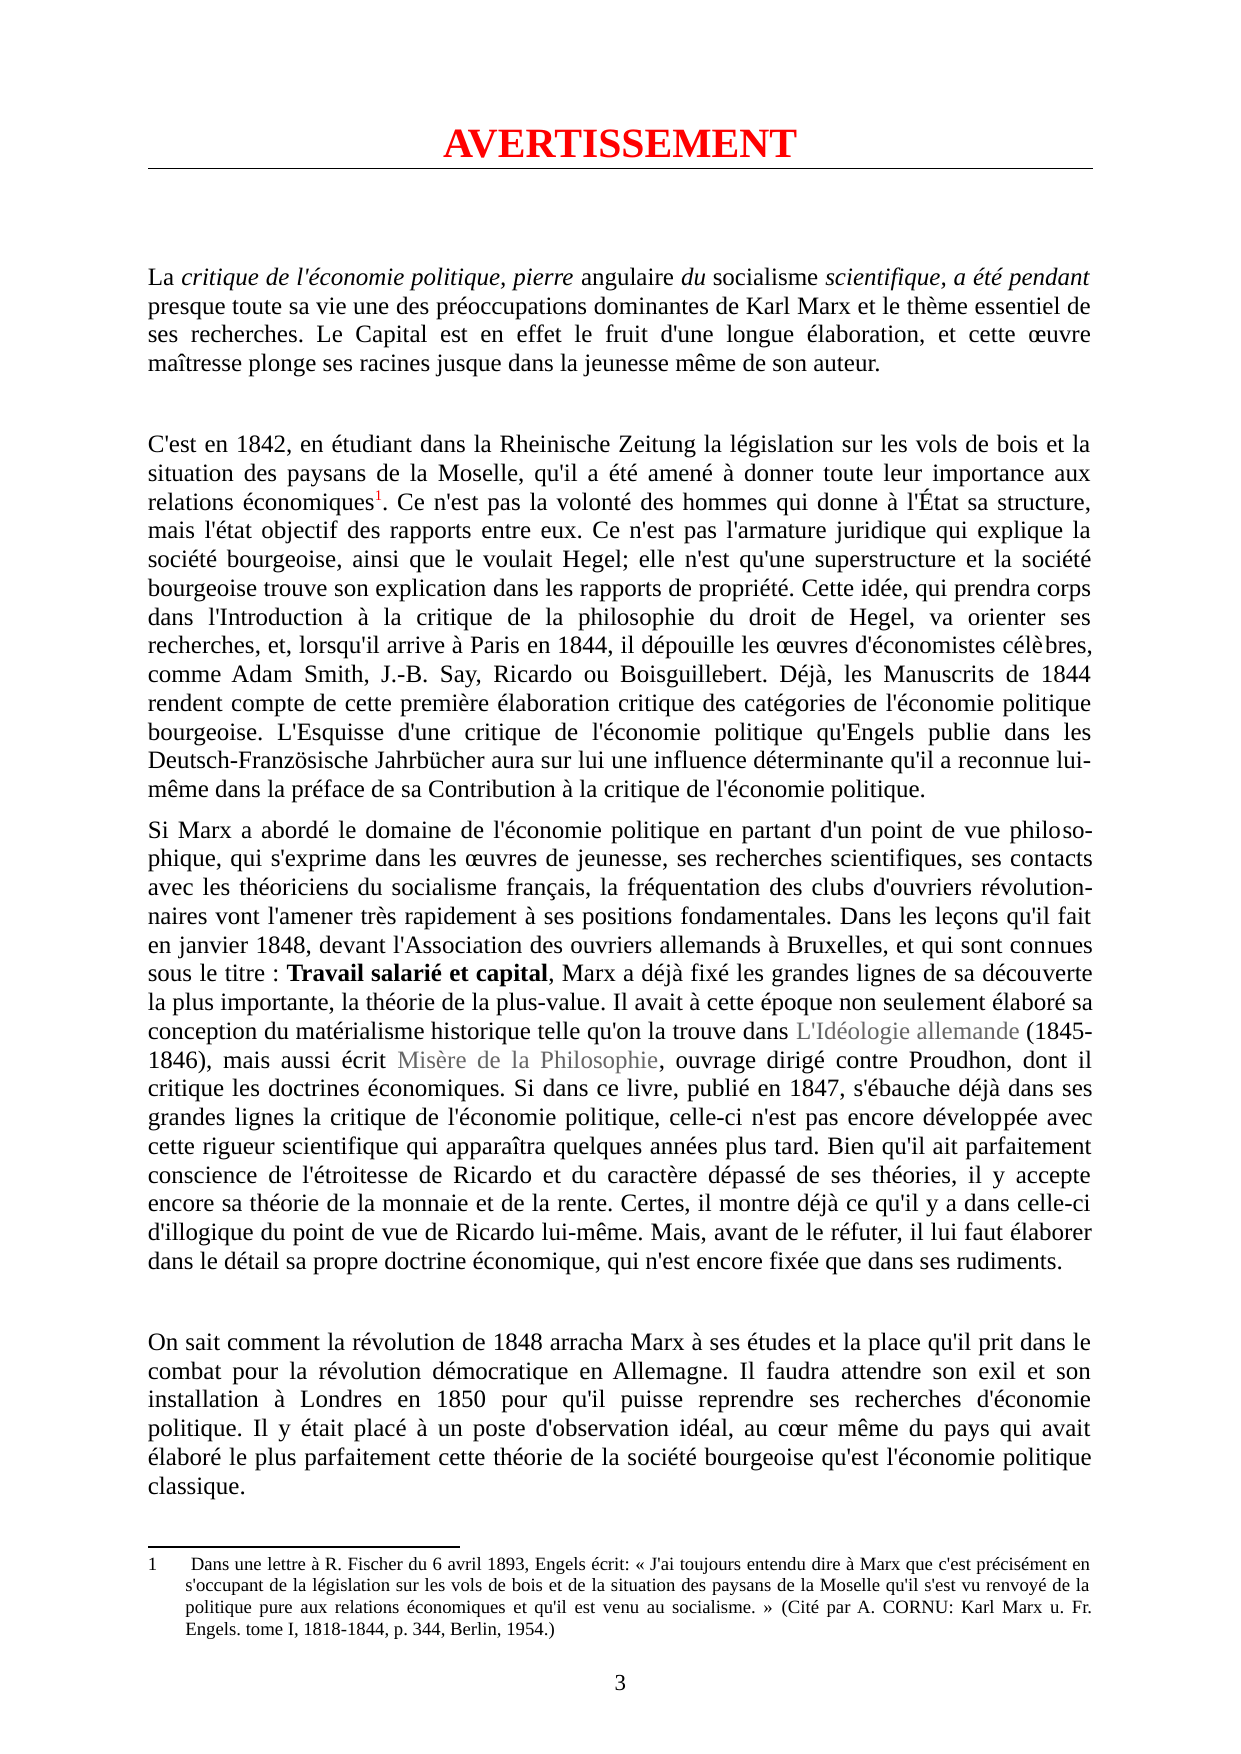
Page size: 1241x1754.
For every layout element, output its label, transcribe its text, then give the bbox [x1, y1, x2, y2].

text La critique de l'économie politique, pierre angulaire du socialisme scientifique, a été pendant presque toute sa vie une des préoccupations dominantes de Karl Marx et le thème essentiel de ses recherches. Le Capital est en effet le fruit d'une longue élaboration, et cette œuvre maîtresse plonge ses racines jusque dans la jeunesse même de son auteur. [148, 262, 1093, 377]
text AVERTISSEMENT [148, 118, 1093, 168]
text Si Marx a abordé le domaine de l'économie politique en partant d'un point de vue philo­so­phique, qui s'exprime dans les œuvres de jeunesse, ses recherches scientifiques, ses con­tacts avec les théoriciens du socialisme français, la fréquentation des clubs d'ouvriers révolu­tion­naires vont l'amener très rapidement à ses positions fondamentales. Dans les leçons qu'il fait en janvier 1848, devant l'Association des ouvriers allemands à Bruxelles, et qui sont con­nues sous le titre : Travail salarié et capital, Marx a déjà fixé les grandes lignes de sa décou­ver­­te la plus importante, la théorie de la plus-value. Il avait à cette époque non seule­ment éla­bo­­ré sa conception du matérialisme historique telle qu'on la trouve dans L'Idéologie alle­man­­de (1845-1846), mais aussi écrit Misère de la Philosophie, ouvrage dirigé contre Proudhon, dont il critique les doctrines économiques. Si dans ce livre, publié en 1847, s'ébau­che déjà dans ses grandes lignes la critique de l'économie politique, celle-ci n'est pas encore dévelop­pée avec cette rigueur scientifique qui apparaîtra quelques années plus tard. Bien qu'il ait parfaitement conscience de l'étroitesse de Ricardo et du caractère dépassé de ses théories, il y accepte encore sa théorie de la monnaie et de la rente. Certes, il montre déjà ce qu'il y a dans celle-ci d'illogique du point de vue de Ricardo lui-même. Mais, avant de le réfuter, il lui faut élaborer dans le détail sa propre doctrine économique, qui n'est encore fixée que dans ses rudiments. [148, 815, 1093, 1275]
text C'est en 1842, en étudiant dans la Rheinische Zeitung la législation sur les vols de bois et la situation des paysans de la Moselle, qu'il a été amené à donner toute leur importance aux relations économiques. Ce n'est pas la volonté des hommes qui donne à l'État sa structure, mais l'état objectif des rapports entre eux. Ce n'est pas l'armature juridique qui explique la société bourgeoise, ainsi que le voulait Hegel; elle n'est qu'une superstructure et la société bourgeoise trouve son explication dans les rapports de propriété. Cette idée, qui prendra corps dans l'Introduction à la critique de la philosophie du droit de Hegel, va orienter ses recherches, et, lorsqu'il arrive à Paris en 1844, il dépouille les œuvres d'économistes célè­bres, comme Adam Smith, J.-B. Say, Ricardo ou Boisguillebert. Déjà, les Manuscrits de 1844 rendent compte de cette première élaboration critique des catégories de l'économie politique bourgeoise. L'Esquisse d'une critique de l'économie politique qu'Engels publie dans les Deutsch-Französische Jahrbücher aura sur lui une influence déterminante qu'il a reconnue lui-même dans la préface de sa Contribution à la critique de l'économie politique. [148, 429, 1093, 803]
text Dans une lettre à R. Fischer du 6 avril 1893, Engels écrit: « J'ai toujours entendu dire à Marx que c'est précisément en s'occupant de la législation sur les vols de bois et de la situation des paysans de la Moselle qu'il s'est vu renvoyé de la politique pure aux relations économiques et qu'il est venu au socialisme. » (Cité par A. CORNU: Karl Marx u. Fr. Engels. tome I, 1818-1844, p. 344, Berlin, 1954.) [148, 1553, 1093, 1639]
text On sait comment la révolution de 1848 arracha Marx à ses études et la place qu'il prit dans le combat pour la révolution démocratique en Allemagne. Il faudra attendre son exil et son installation à Londres en 1850 pour qu'il puisse reprendre ses recherches d'économie politique. Il y était placé à un poste d'observation idéal, au cœur même du pays qui avait élaboré le plus parfaitement cette théorie de la société bourgeoise qu'est l'économie politique classique. [148, 1327, 1093, 1499]
